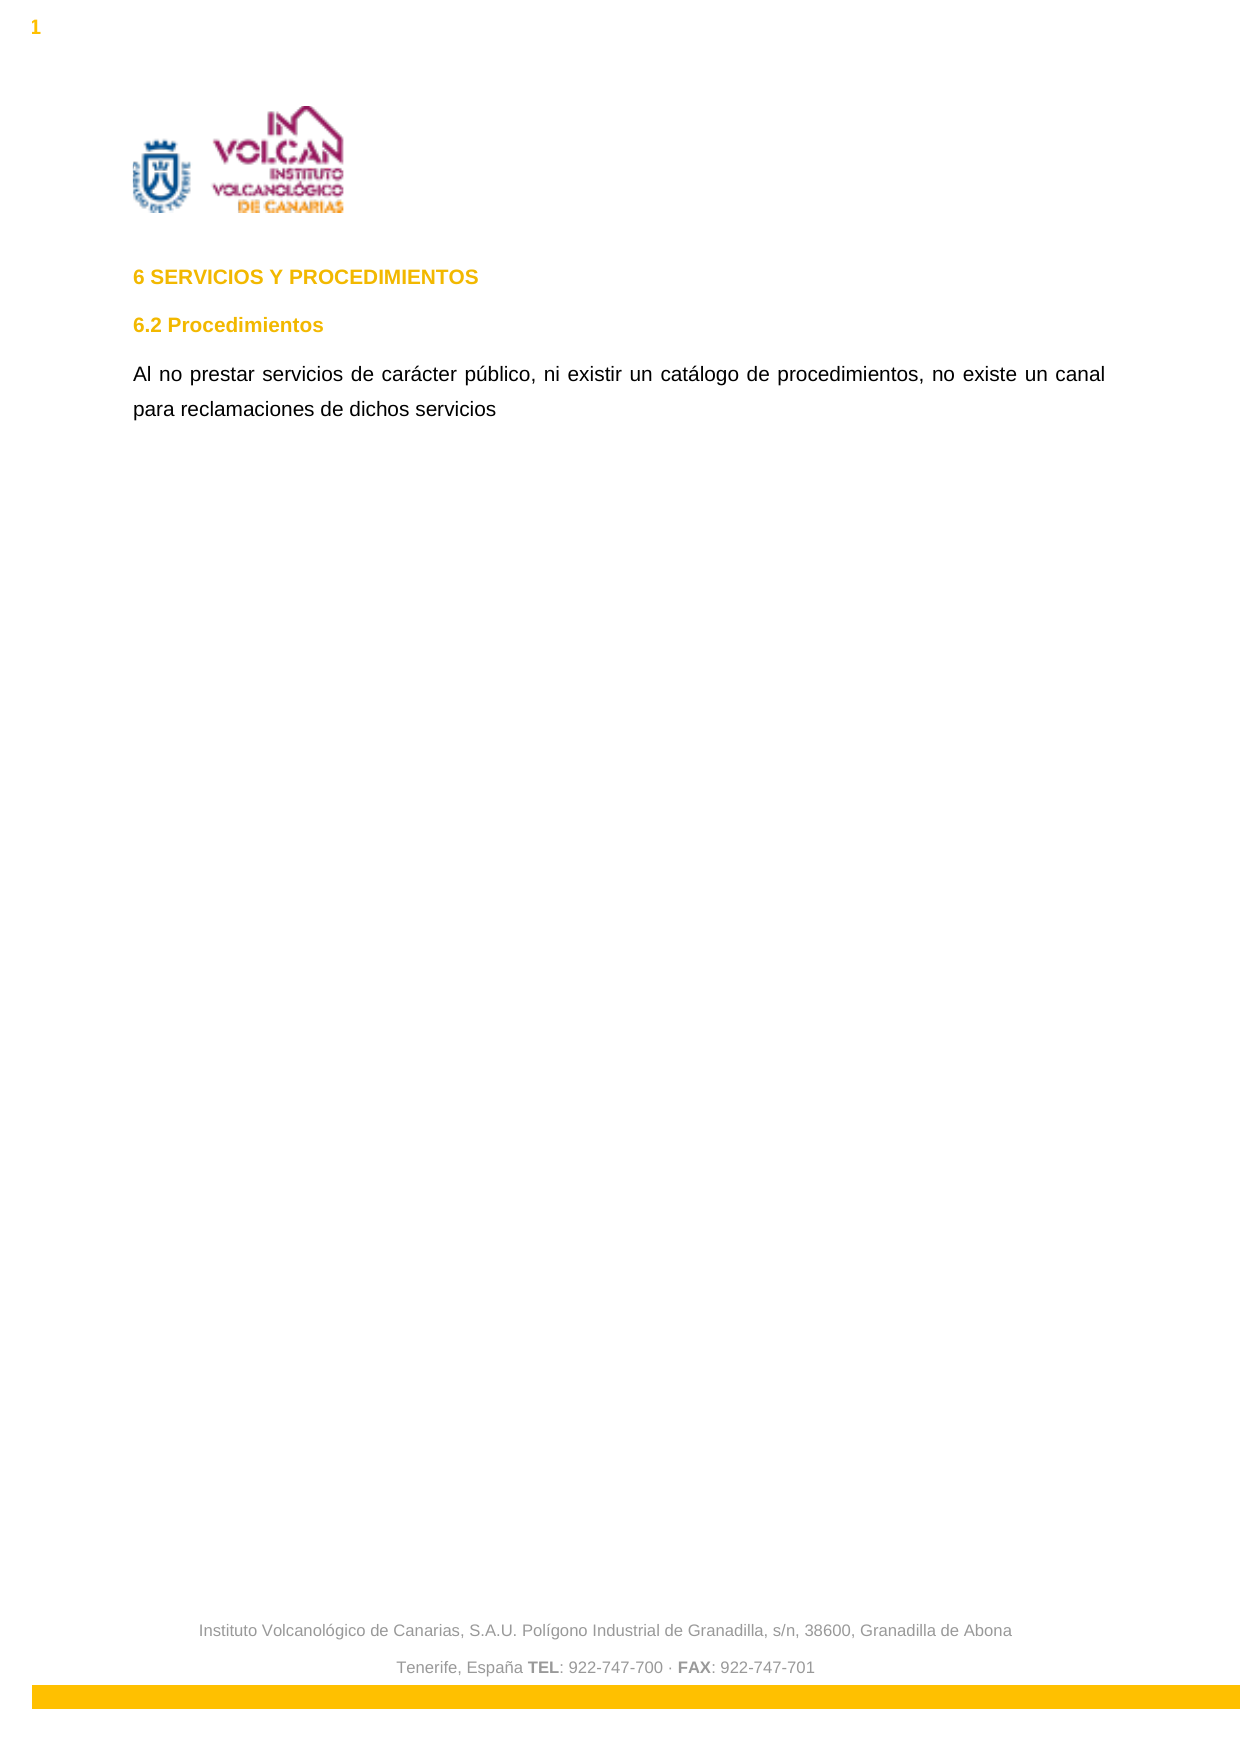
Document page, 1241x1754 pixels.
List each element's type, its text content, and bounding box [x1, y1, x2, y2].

text 6 SERVICIOS Y PROCEDIMIENTOS [133, 264, 1107, 288]
text Al no prestar servicios de carácter público, ni existir un catálogo de procedimientos, no existe un canal para reclamaciones de dichos servicios [133, 361, 1107, 421]
text 6.2 Procedimientos [133, 313, 1107, 337]
